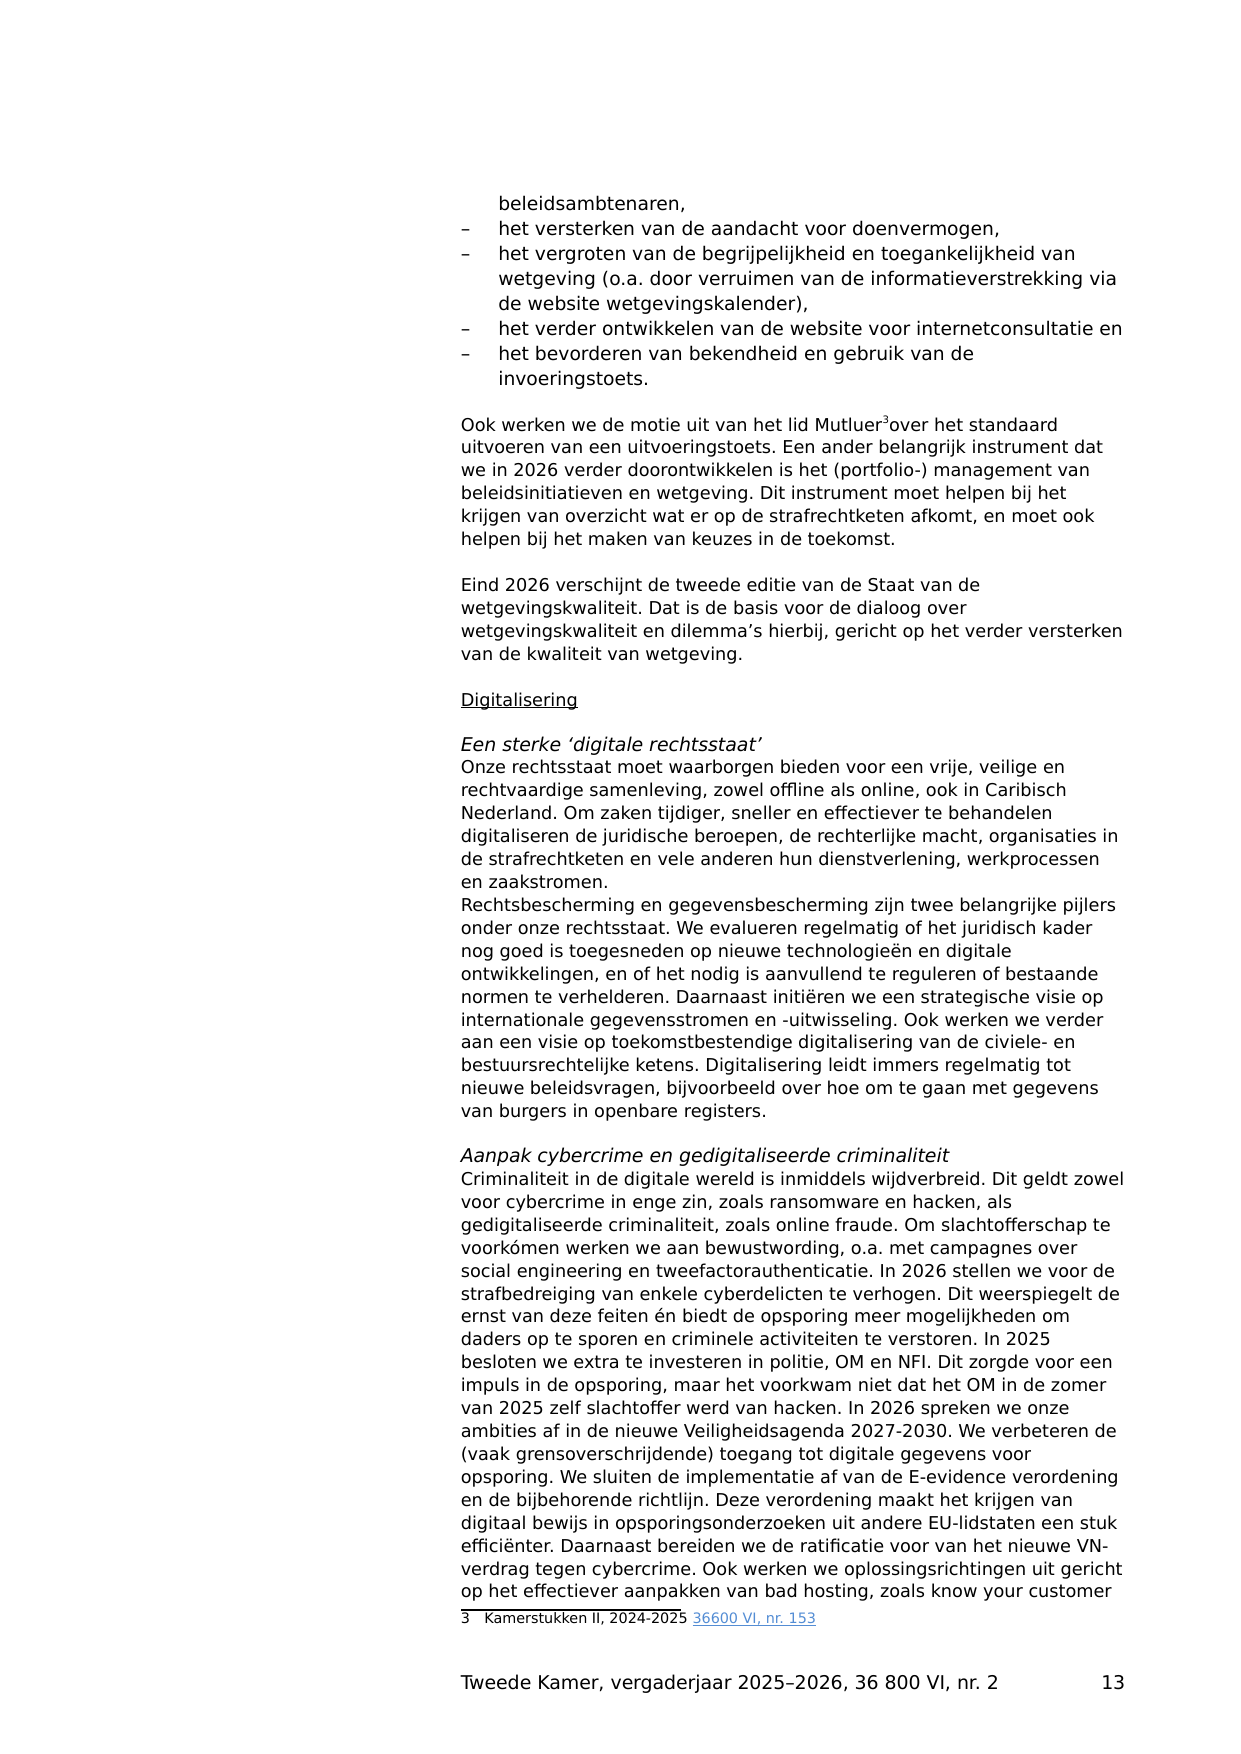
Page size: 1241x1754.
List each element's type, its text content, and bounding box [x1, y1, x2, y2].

text Criminaliteit in de digitale wereld is inmiddels wijdverbreid. Dit geldt zowel voor cybercrime in enge zin, zoals ransomware en hacken, als gedigitaliseerde criminaliteit, zoals online fraude. Om slachtofferschap te voorkómen werken we aan bewustwording, o.a. met campagnes over social engineering en tweefactorauthenticatie. In 2026 stellen we voor de strafbedreiging van enkele cyberdelicten te verhogen. Dit weerspiegelt de ernst van deze feiten én biedt de opsporing meer mogelijkheden om daders op te sporen en criminele activiteiten te verstoren. In 2025 besloten we extra te investeren in politie, OM en NFI. Dit zorgde voor een impuls in de opsporing, maar het voorkwam niet dat het OM in de zomer van 2025 zelf slachtoffer werd van hacken. In 2026 spreken we onze ambities af in de nieuwe Veiligheidsagenda 2027-2030. We verbeteren de (vaak grensoverschrijdende) toegang tot digitale gegevens voor opsporing. We sluiten de implementatie af van de E-evidence verordening en de bijbehorende richtlijn. Deze verordening maakt het krijgen van digitaal bewijs in opsporingsonderzoeken uit andere EU-lidstaten een stuk efficiënter. Daarnaast bereiden we de ratificatie voor van het nieuwe VN-verdrag tegen cybercrime. Ook werken we oplossingsrichtingen uit gericht op het effectiever aanpakken van bad hosting, zoals know your customer [461, 1167, 1125, 1602]
list het verder ontwikkelen van de website voor internetconsultatie en [461, 316, 1125, 341]
text Digitalisering [461, 688, 1125, 711]
list beleidsambtenaren, [461, 191, 1125, 216]
text Een sterke ‘digitale rechtsstaat’ [461, 733, 1125, 756]
list het vergroten van de begrijpelijkheid en toegankelijkheid van wetgeving (o.a. door verruimen van de informatieverstrekking via de website wetgevingskalender), [461, 241, 1125, 316]
text Aanpak cybercrime en gedigitaliseerde criminaliteit [461, 1145, 1125, 1167]
text Ook werken we de motie uit van het lid Mutluerover het standaard uitvoeren van een uitvoeringstoets. Een ander belangrijk instrument dat we in 2026 verder doorontwikkelen is het (portfolio-) management van beleidsinitiatieven en wetgeving. Dit instrument moet helpen bij het krijgen van overzicht wat er op de strafrechtketen afkomt, en moet ook helpen bij het maken van keuzes in de toekomst. [461, 413, 1125, 550]
text Onze rechtsstaat moet waarborgen bieden voor een vrije, veilige en rechtvaardige samenleving, zowel offline als online, ook in Caribisch Nederland. Om zaken tijdiger, sneller en effectiever te behandelen digitaliseren de juridische beroepen, de rechterlijke macht, organisaties in de strafrechtketen en vele anderen hun dienstverlening, werkprocessen en zaakstromen. Rechtsbescherming en gegevensbescherming zijn twee belangrijke pijlers onder onze rechtsstaat. We evalueren regelmatig of het juridisch kader nog goed is toegesneden op nieuwe technologieën en digitale ontwikkelingen, en of het nodig is aanvullend te reguleren of bestaande normen te verhelderen. Daarnaast initiëren we een strategische visie op internationale gegevensstromen en -uitwisseling. Ook werken we verder aan een visie op toekomstbestendige digitali­sering van de civiele- en bestuursrechtelijke ketens. Digitalisering leidt immers regelmatig tot nieuwe beleidsvragen, bijvoorbeeld over hoe om te gaan met gegevens van burgers in openbare registers. [461, 756, 1125, 1122]
list het bevorderen van bekendheid en gebruik van de invoeringstoets. [461, 341, 1125, 391]
text Eind 2026 verschijnt de tweede editie van de Staat van de wetgevingskwaliteit. Dat is de basis voor de dialoog over wetgevingskwaliteit en dilemma’s hierbij, gericht op het verder versterken van de kwaliteit van wetgeving. [461, 573, 1125, 665]
text __Kamerstukken II, 2024-2025 36600 VI, nr. 153 [461, 1610, 1125, 1627]
list het versterken van de aandacht voor doenvermogen, [461, 216, 1125, 241]
